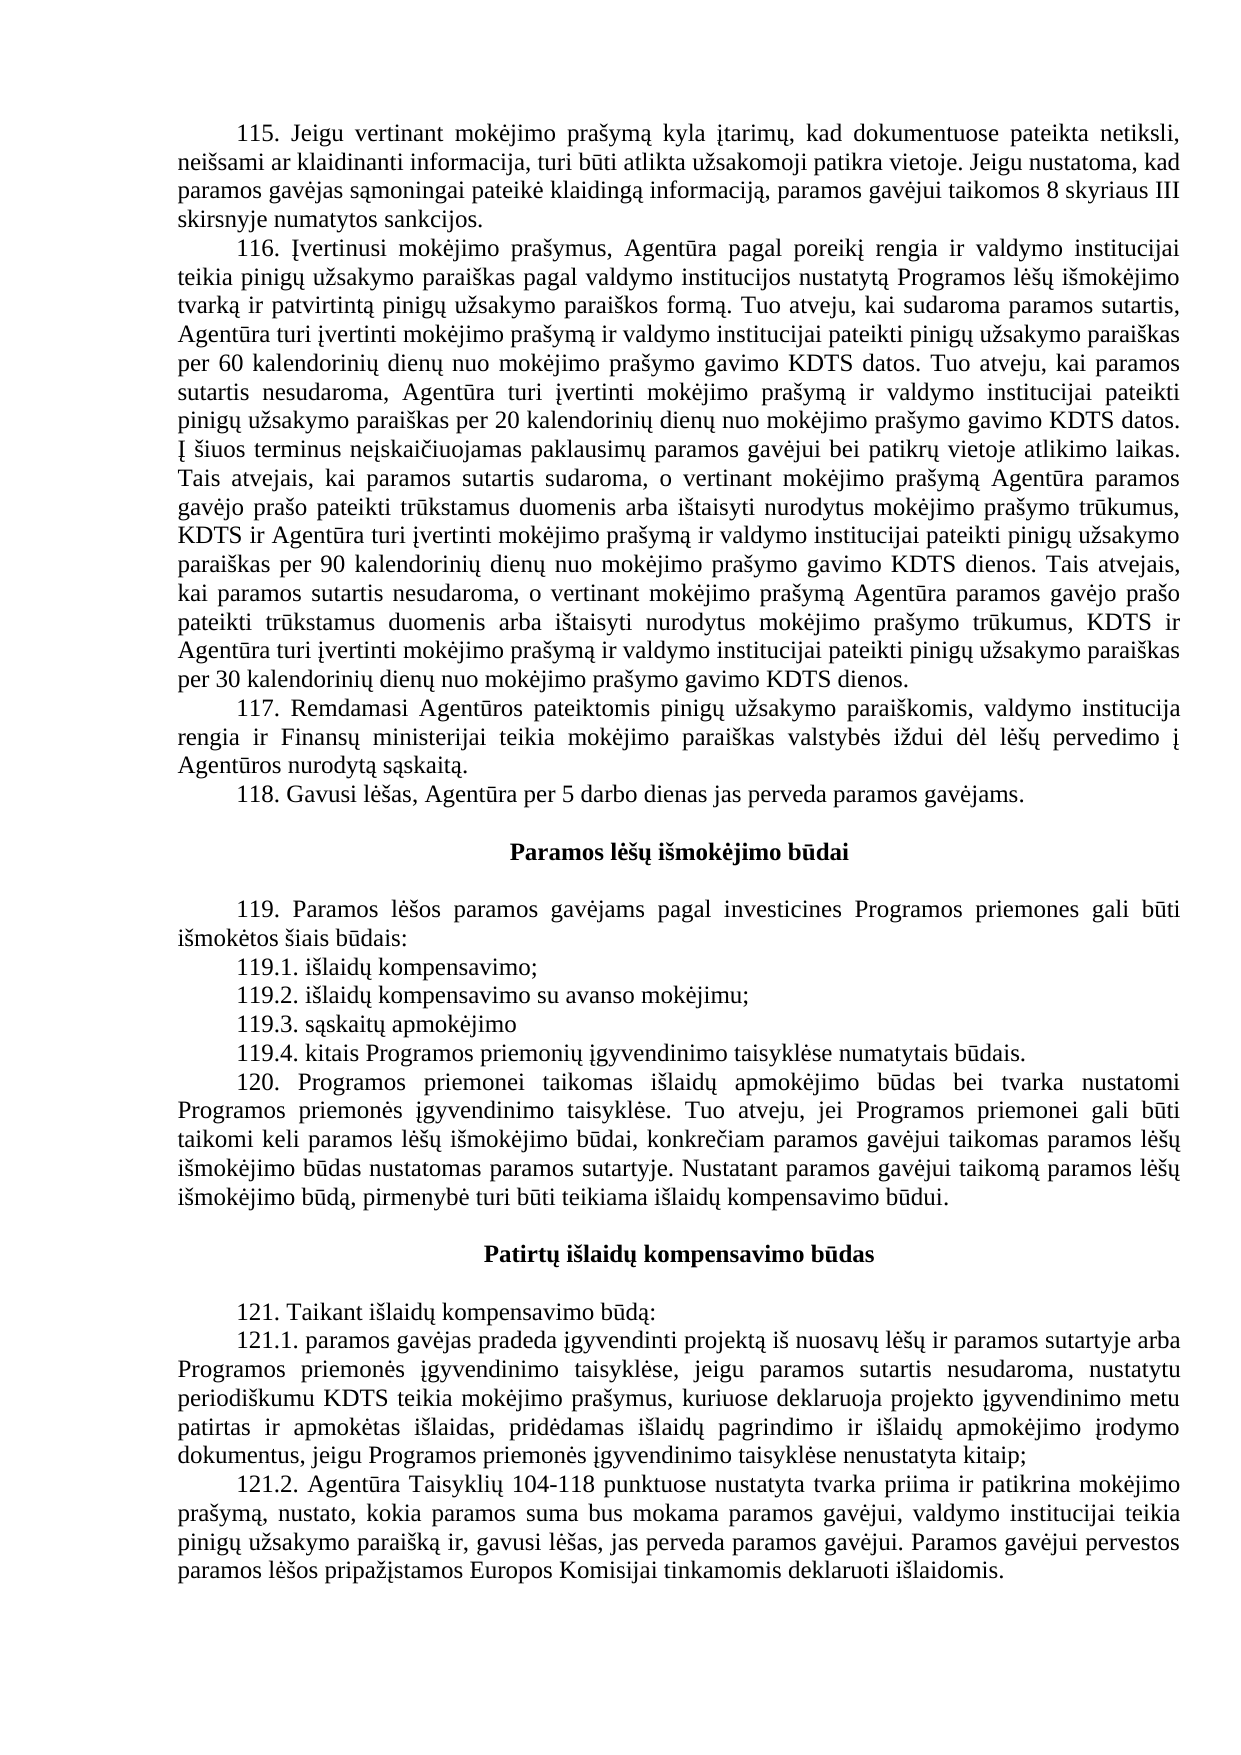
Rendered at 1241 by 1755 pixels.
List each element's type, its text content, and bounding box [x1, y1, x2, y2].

text 117. Remdamasi Agentūros pateiktomis pinigų užsakymo paraiškomis, valdymo institucija rengia ir Finansų ministerijai teikia mokėjimo paraiškas valstybės iždui dėl lėšų pervedimo į Agentūros nurodytą sąskaitą. [177, 693, 1181, 779]
text 119.1. išlaidų kompensavimo; [177, 952, 1181, 981]
text 115. Jeigu vertinant mokėjimo prašymą kyla įtarimų, kad dokumentuose pateikta netiksli, neišsami ar klaidinanti informacija, turi būti atlikta užsakomoji patikra vietoje. Jeigu nustatoma, kad paramos gavėjas sąmoningai pateikė klaidingą informaciją, paramos gavėjui taikomos 8 skyriaus III skirsnyje numatytos sankcijos. [177, 118, 1181, 233]
text 119.2. išlaidų kompensavimo su avanso mokėjimu; [177, 981, 1181, 1009]
text 121.1. paramos gavėjas pradeda įgyvendinti projektą iš nuosavų lėšų ir paramos sutartyje arba Programos priemonės įgyvendinimo taisyklėse, jeigu paramos sutartis nesudaroma, nustatytu periodiškumu KDTS teikia mokėjimo prašymus, kuriuose deklaruoja projekto įgyvendinimo metu patirtas ir apmokėtas išlaidas, pridėdamas išlaidų pagrindimo ir išlaidų apmokėjimo įrodymo dokumentus, jeigu Programos priemonės įgyvendinimo taisyklėse nenustatyta kitaip; [177, 1326, 1181, 1469]
text 121.2. Agentūra Taisyklių 104-118 punktuose nustatyta tvarka priima ir patikrina mokėjimo prašymą, nustato, kokia paramos suma bus mokama paramos gavėjui, valdymo institucijai teikia pinigų užsakymo paraišką ir, gavusi lėšas, jas perveda paramos gavėjui. Paramos gavėjui pervestos paramos lėšos pripažįstamos Europos Komisijai tinkamomis deklaruoti išlaidomis. [177, 1469, 1181, 1584]
text 119.4. kitais Programos priemonių įgyvendinimo taisyklėse numatytais būdais. [177, 1038, 1181, 1067]
text 118. Gavusi lėšas, Agentūra per 5 darbo dienas jas perveda paramos gavėjams. [177, 779, 1181, 808]
text 116. Įvertinusi mokėjimo prašymus, Agentūra pagal poreikį rengia ir valdymo institucijai teikia pinigų užsakymo paraiškas pagal valdymo institucijos nustatytą Programos lėšų išmokėjimo tvarką ir patvirtintą pinigų užsakymo paraiškos formą. Tuo atveju, kai sudaroma paramos sutartis, Agentūra turi įvertinti mokėjimo prašymą ir valdymo institucijai pateikti pinigų užsakymo paraiškas per 60 kalendorinių dienų nuo mokėjimo prašymo gavimo KDTS datos. Tuo atveju, kai paramos sutartis nesudaroma, Agentūra turi įvertinti mokėjimo prašymą ir valdymo institucijai pateikti pinigų užsakymo paraiškas per 20 kalendorinių dienų nuo mokėjimo prašymo gavimo KDTS datos. Į šiuos terminus neįskaičiuojamas paklausimų paramos gavėjui bei patikrų vietoje atlikimo laikas. Tais atvejais, kai paramos sutartis sudaroma, o vertinant mokėjimo prašymą Agentūra paramos gavėjo prašo pateikti trūkstamus duomenis arba ištaisyti nurodytus mokėjimo prašymo trūkumus, KDTS ir Agentūra turi įvertinti mokėjimo prašymą ir valdymo institucijai pateikti pinigų užsakymo paraiškas per 90 kalendorinių dienų nuo mokėjimo prašymo gavimo KDTS dienos. Tais atvejais, kai paramos sutartis nesudaroma, o vertinant mokėjimo prašymą Agentūra paramos gavėjo prašo pateikti trūkstamus duomenis arba ištaisyti nurodytus mokėjimo prašymo trūkumus, KDTS ir Agentūra turi įvertinti mokėjimo prašymą ir valdymo institucijai pateikti pinigų užsakymo paraiškas per 30 kalendorinių dienų nuo mokėjimo prašymo gavimo KDTS dienos. [177, 233, 1181, 693]
text Paramos lėšų išmokėjimo būdai [177, 837, 1181, 866]
text 119. Paramos lėšos paramos gavėjams pagal investicines Programos priemones gali būti išmokėtos šiais būdais: [177, 894, 1181, 952]
text 121. Taikant išlaidų kompensavimo būdą: [177, 1297, 1181, 1326]
text 120. Programos priemonei taikomas išlaidų apmokėjimo būdas bei tvarka nustatomi Programos priemonės įgyvendinimo taisyklėse. Tuo atveju, jei Programos priemonei gali būti taikomi keli paramos lėšų išmokėjimo būdai, konkrečiam paramos gavėjui taikomas paramos lėšų išmokėjimo būdas nustatomas paramos sutartyje. Nustatant paramos gavėjui taikomą paramos lėšų išmokėjimo būdą, pirmenybė turi būti teikiama išlaidų kompensavimo būdui. [177, 1067, 1181, 1211]
text 119.3. sąskaitų apmokėjimo [177, 1009, 1181, 1038]
text Patirtų išlaidų kompensavimo būdas [177, 1239, 1181, 1268]
